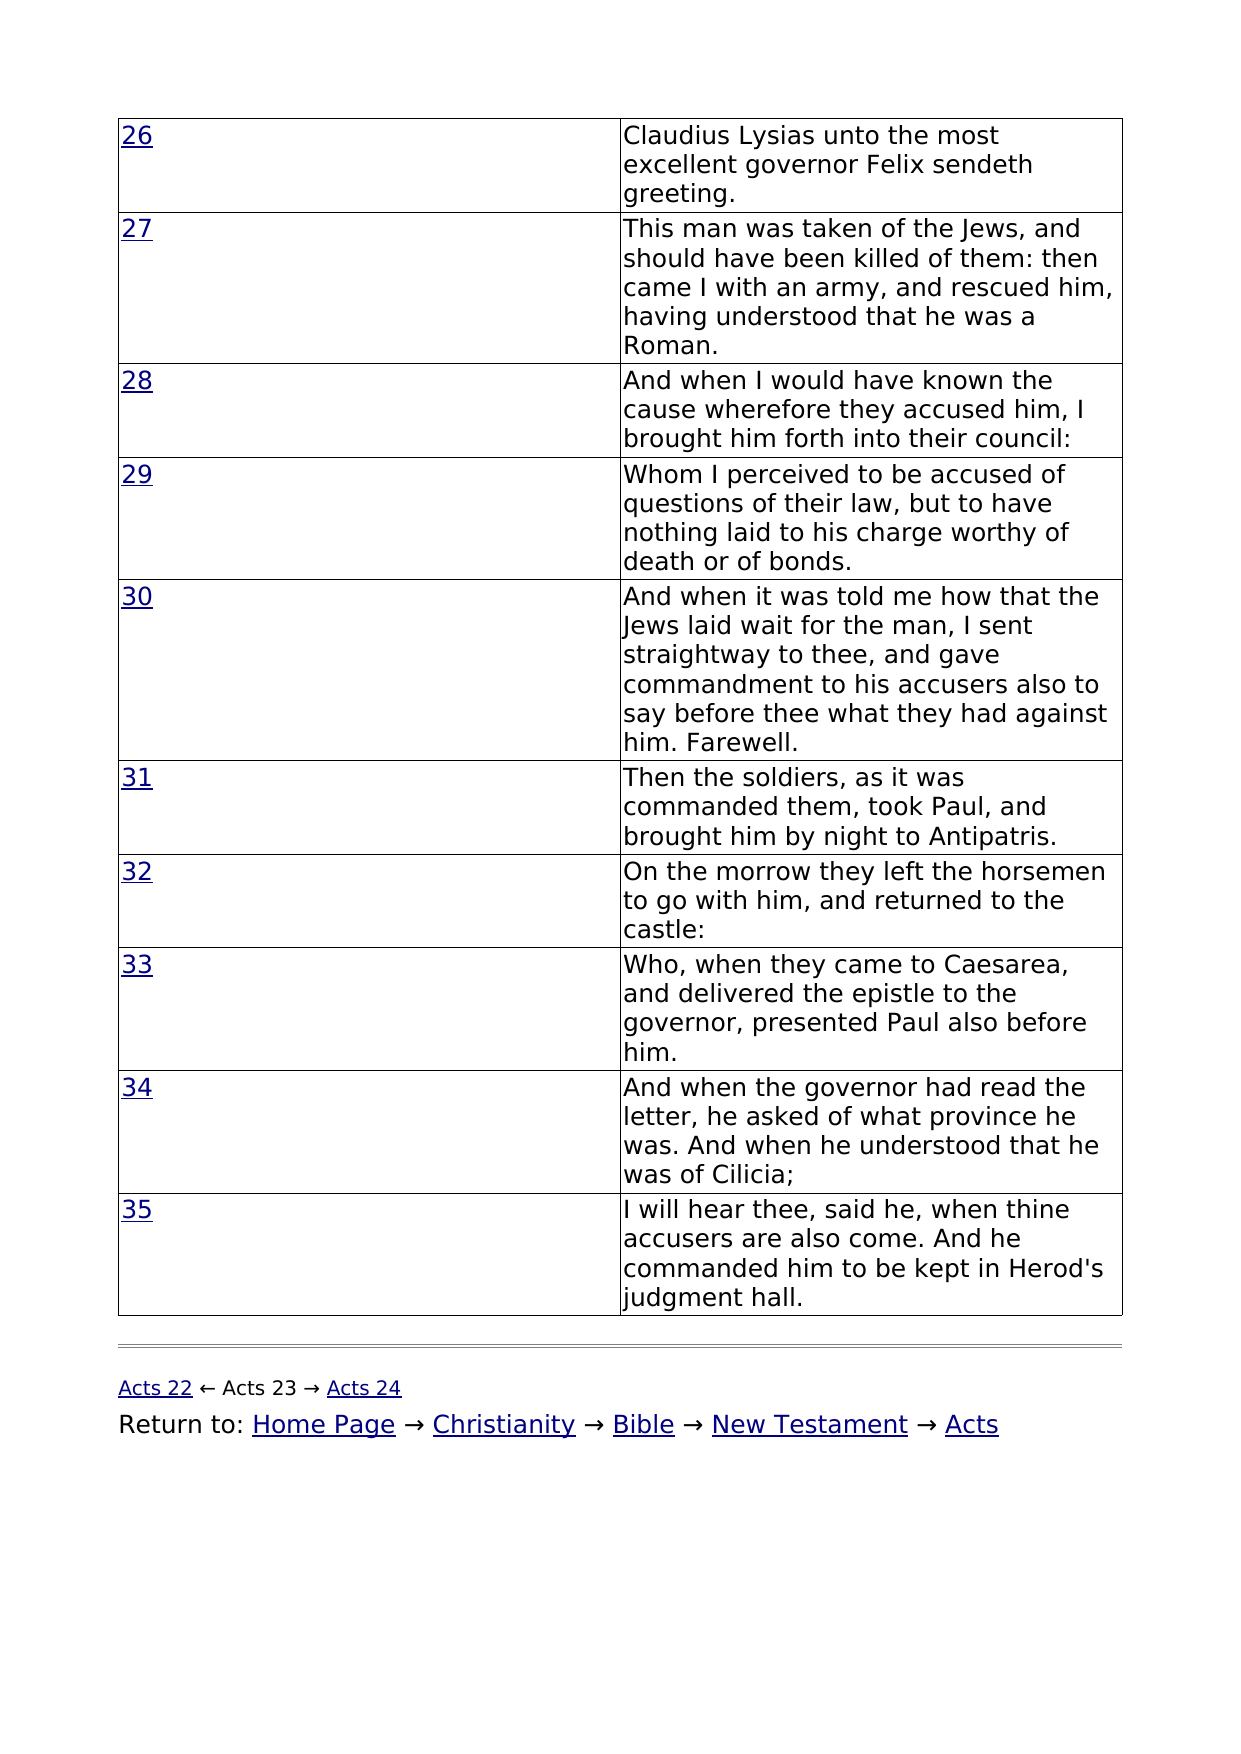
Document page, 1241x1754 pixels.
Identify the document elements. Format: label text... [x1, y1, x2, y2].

table_cell I will hear thee, said he, when thine accusers are also come. And he commanded him to be kept in Herod's judgment hall. [621, 1194, 1122, 1315]
table_cell 26 [119, 119, 620, 212]
table_cell Who, when they came to Caesarea, and delivered the epistle to the governor, presented Paul also before him. [621, 948, 1122, 1070]
table_cell Whom I perceived to be accused of questions of their law, but to have nothing laid to his charge worthy of death or of bonds. [621, 458, 1122, 579]
table_cell 28 [119, 364, 620, 457]
table_cell And when the governor had read the letter, he asked of what province he was. And when he understood that he was of Cilicia; [621, 1071, 1122, 1192]
table_cell Claudius Lysias unto the most excellent governor Felix sendeth greeting. [621, 119, 1122, 212]
table_cell On the morrow they left the horsemen to go with him, and returned to the castle: [621, 855, 1122, 947]
table_cell 27 [119, 213, 620, 363]
table_cell And when I would have known the cause wherefore they accused him, I brought him forth into their council: [621, 364, 1122, 457]
table_cell 33 [119, 948, 620, 1070]
table_cell Then the soldiers, as it was commanded them, took Paul, and brought him by night to Antipatris. [621, 761, 1122, 854]
text Acts 22 ← Acts 23 → Acts 24 [118, 1376, 1122, 1410]
table_cell And when it was told me how that the Jews laid wait for the man, I sent straightway to thee, and gave commandment to his accusers also to say before thee what they had against him. Farewell. [621, 580, 1122, 760]
table_cell 30 [119, 580, 620, 760]
table_cell 34 [119, 1071, 620, 1192]
text Return to: Home Page → Christianity → Bible → New Testament → Acts [118, 1410, 1122, 1439]
table_cell 35 [119, 1194, 620, 1315]
table_cell This man was taken of the Jews, and should have been killed of them: then came I with an army, and rescued him, having understood that he was a Roman. [621, 213, 1122, 363]
table_cell 32 [119, 855, 620, 947]
table_cell 29 [119, 458, 620, 579]
table_cell 31 [119, 761, 620, 854]
